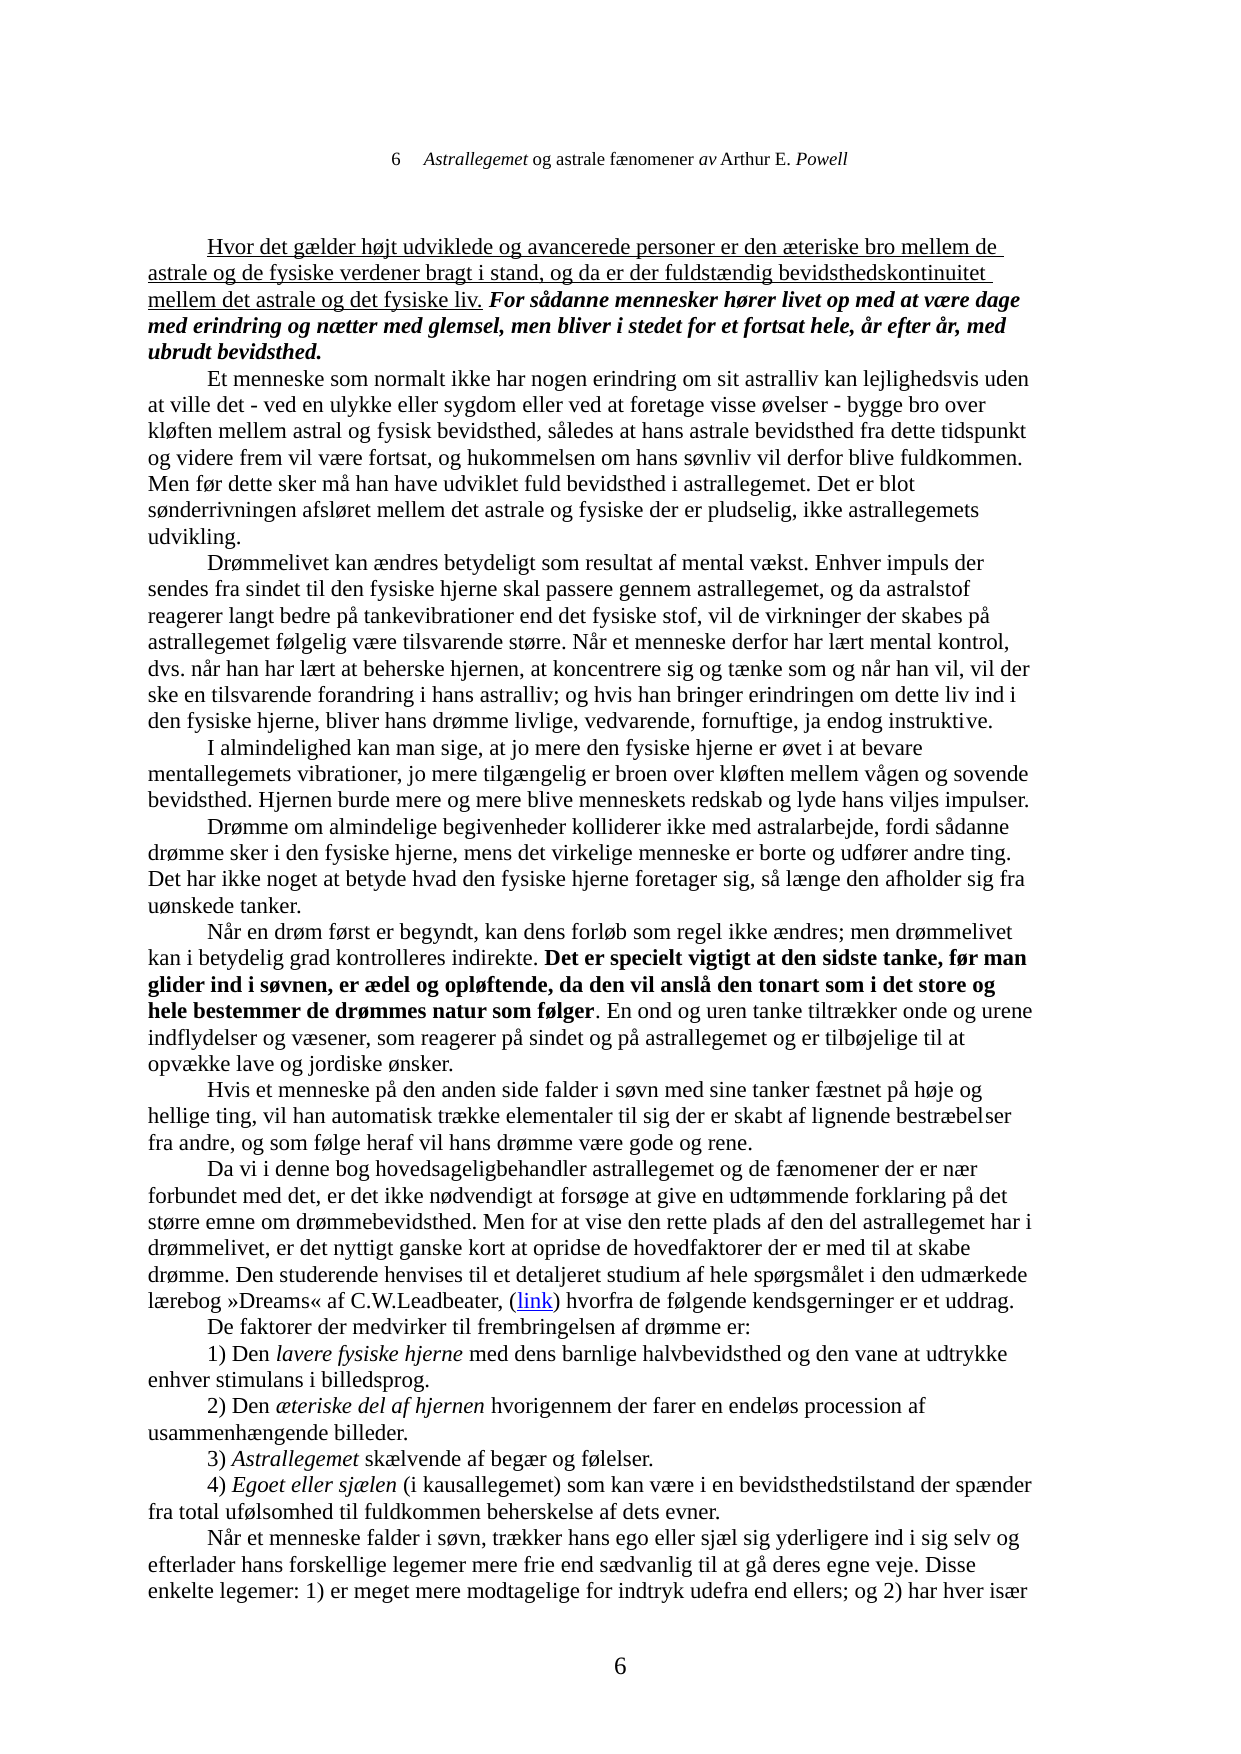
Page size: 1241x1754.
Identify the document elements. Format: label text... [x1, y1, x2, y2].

text Hvis et menneske på den anden side falder i søvn med sine tanker fæstnet på høje og hellige ting, vil han automatisk trække elementaler til sig der er skabt af lignende bestræbel­ser fra andre, og som følge heraf vil hans drømme være gode og rene. [148, 1076, 1033, 1155]
text I almindelighed kan man sige, at jo mere den fysiske hjerne er øvet i at bevare mentallegemets vibrationer, jo mere tilgængelig er broen over kløften mellem vågen og sovende bevidsthed. Hjernen burde mere og mere blive menneskets redskab og lyde hans viljes impulser. [148, 734, 1033, 813]
text Drømmelivet kan ændres betydeligt som resultat af mental vækst. Enhver impuls der sendes fra sindet til den fysiske hjerne skal passere gennem astrallegemet, og da astralstof reagerer langt bedre på tankevibrationer end det fysiske stof, vil de virkninger der skabes på astrallegemet følgelig være tilsvarende større. Når et menneske derfor har lært mental kontrol, dvs. når han har lært at beherske hjernen, at kon­centrere sig og tænke som og når han vil, vil der ske en tilsvarende forandring i hans astralliv; og hvis han bringer erindringen om dette liv ind i den fysiske hjerne, bliver hans drømme livlige, vedvarende, fornuftige, ja endog instrukti­ve. [148, 549, 1033, 734]
text Et menneske som normalt ikke har nogen erindring om sit astralliv kan lejlighedsvis uden at ville det - ved en ulykke eller sygdom eller ved at foretage visse øvelser - bygge bro over kløften mellem astral og fysisk bevidsthed, således at hans astrale bevidsthed fra dette tidspunkt og videre frem vil være fortsat, og hukommelsen om hans søvnliv vil derfor blive fuldkommen. Men før dette sker må han have udviklet fuld bevidsthed i astrallegemet. Det er blot sønderrivningen afsløret mellem det astrale og fysiske der er pludselig, ikke astrallegemets udvikling. [148, 365, 1033, 549]
text 1) Den lavere fysiske hjerne med dens barnlige halvbevids­thed og den vane at udtrykke enhver stimulans i billedsprog. [148, 1340, 1033, 1392]
text Da vi i denne bog hovedsageligbehandler astrallegemet og de fænomener der er nær forbundet med det, er det ikke nødvendigt at forsøge at give en udtømmende forklaring på det større emne om drømmebevidsthed. Men for at vise den rette plads af den del astrallegemet har i drømmelivet, er det nyttigt ganske kort at opridse de hovedfaktorer der er med til at skabe drømme. Den studerende henvises til et detaljeret studium af hele spørgsmålet i den udmærkede lærebog »Dreams« af C.W.Leadbeater, (link) hvorfra de følgende kends­gerninger er et uddrag. [148, 1155, 1033, 1313]
text 3) Astrallegemet skælvende af begær og følelser. [148, 1445, 1033, 1472]
text De faktorer der medvirker til frembringelsen af drømme er: [148, 1313, 1033, 1340]
text Drømme om almindelige begivenheder kolliderer ikke med astralarbejde, fordi sådanne drømme sker i den fysiske hjerne, mens det virkelige menneske er borte og udfører andre ting. Det har ikke noget at betyde hvad den fysiske hjerne foretager sig, så længe den afholder sig fra uønskede tanker. [148, 813, 1033, 918]
text Når en drøm først er begyndt, kan dens forløb som regel ikke ændres; men drømmelivet kan i betydelig grad kon­trolleres indirekte. Det er specielt vigtigt at den sidste tanke, før man glider ind i søvnen, er ædel og opløftende, da den vil anslå den tonart som i det store og hele bestemmer de drømmes natur som følger. En ond og uren tanke tiltrækker onde og urene indflydelser og væsener, som reagerer på sindet og på astrallegemet og er tilbøjelige til at opvække lave og jordiske ønsker. [148, 918, 1033, 1076]
text 2) Den æteriske del af hjernen hvorigennem der farer en endeløs procession af usammenhængende billeder. [148, 1392, 1033, 1445]
text Når et menneske falder i søvn, trækker hans ego eller sjæl sig yderligere ind i sig selv og efterlader hans forskellige legemer mere frie end sædvanlig til at gå deres egne veje. Disse enkelte legemer: 1) er meget mere modtagelige for indtryk udefra end ellers; og 2) har hver især [148, 1524, 1033, 1603]
text Hvor det gælder højt udviklede og avancerede personer er den æteriske bro mellem de astrale og de fysiske verdener bragt i stand, og da er der fuldstændig bevidsthedskontinuitet mellem det astrale og det fysiske liv. For sådanne menne­sker hører livet op med at være dage med erindring og nætter med glemsel, men bliver i stedet for et fortsat hele, år efter år, med ubrudt bevidsthed. [148, 233, 1033, 365]
text 4) Egoet eller sjælen (i kausallegemet) som kan være i en bevidsthedstilstand der spænder fra total ufølsomhed til fuldkommen beherskelse af dets evner. [148, 1472, 1033, 1524]
